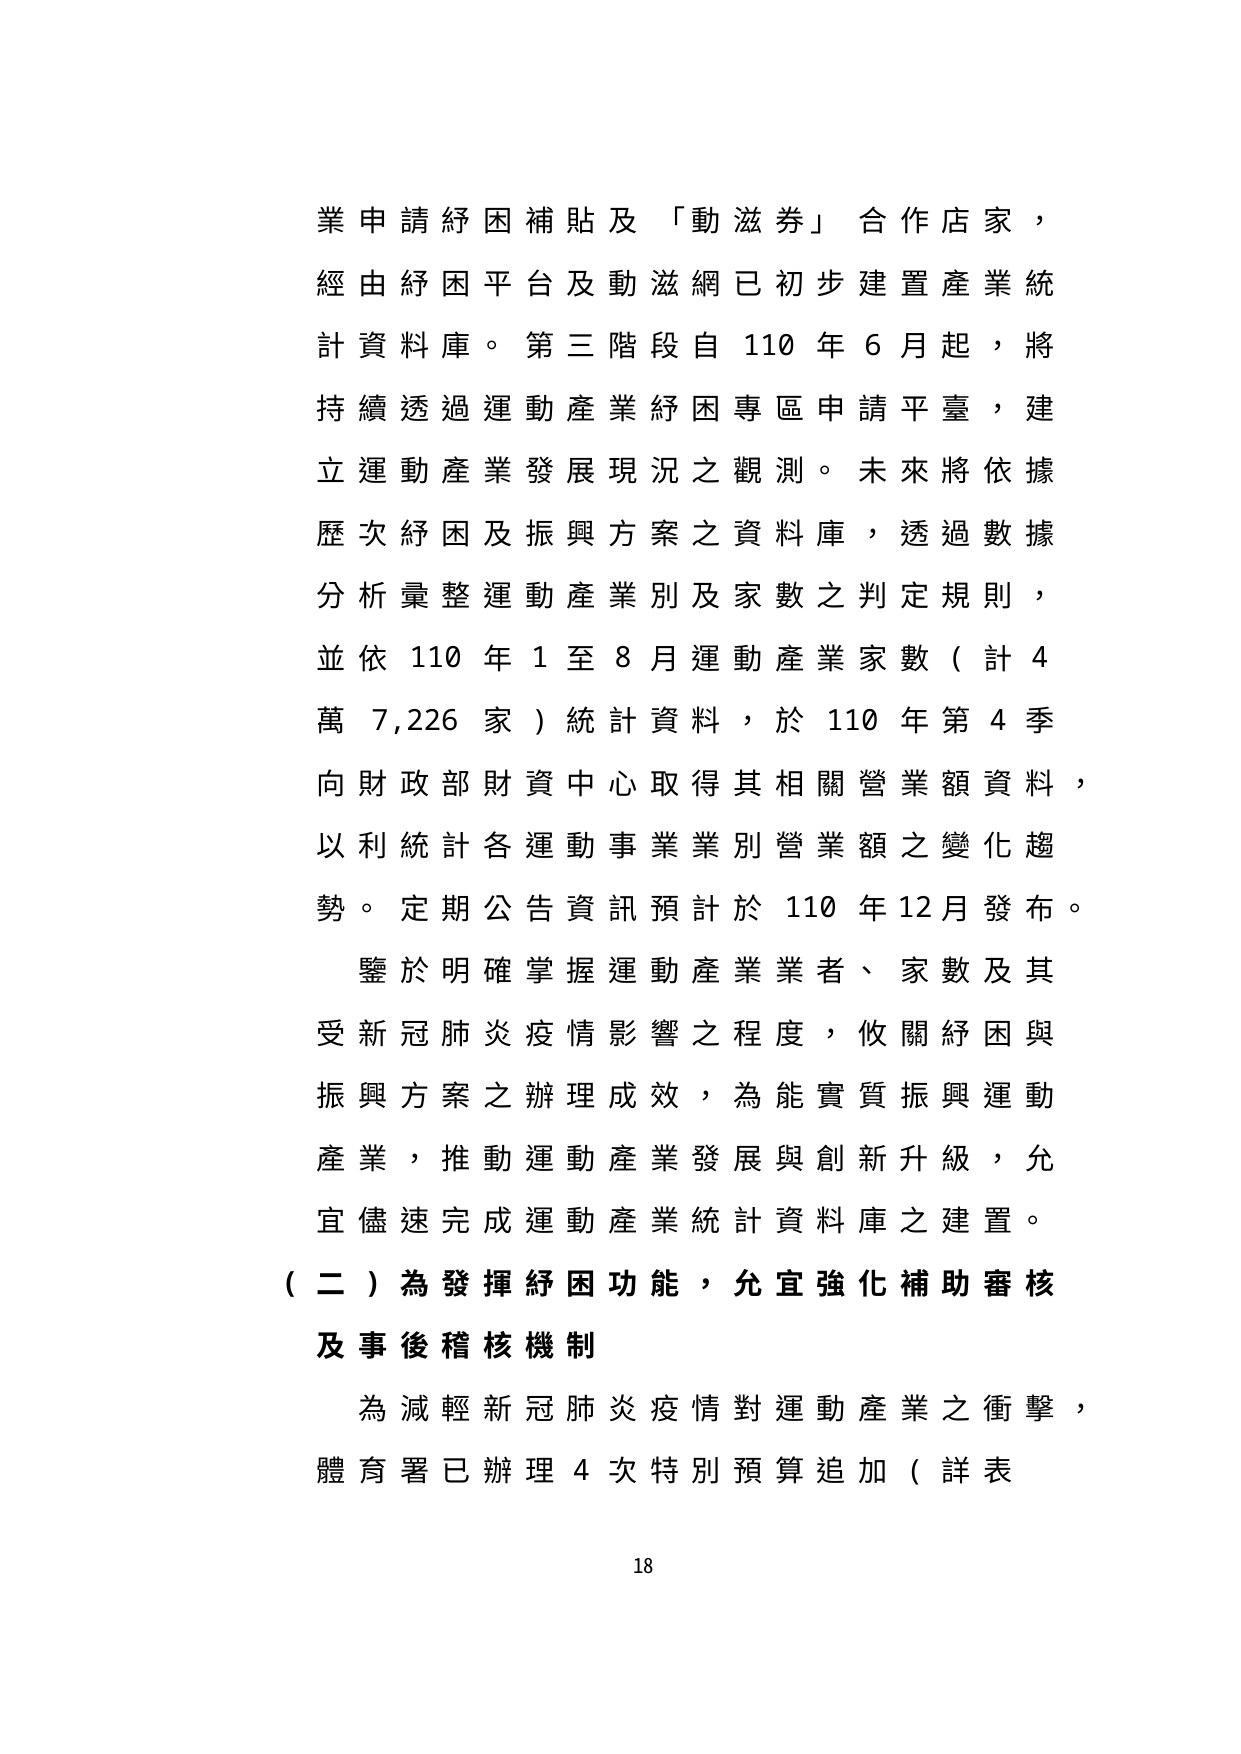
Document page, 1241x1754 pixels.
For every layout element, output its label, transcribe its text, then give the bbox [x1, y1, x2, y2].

text 為減輕新冠肺炎疫情對運動產業之衝擊，體育署已辦理4次特別預算追加(詳表1)，協助受疫情影響之運動事業及相關從業人員，並訂有「教育部對受嚴重特殊傳染性肺炎影響發生營運困難運動事業紓困振興作業須知 」據以辦理。惟第1次、第2次及第3次追加預算紓困補助，曾發現與其他部會重複核撥，受補助期間疑資遣員工，以及獲撥紓困補助款後，陸續停業或歇業等情事，允宜強化補助審核及事後稽核機制，俾發揮紓困功能，茲說明如下： [274, 1365, 1060, 1490]
text 鑒於明確掌握運動產業業者、家數及其受新冠肺炎疫情影響之程度，攸關紓困與振興方案之辦理成效，為能實質振興運動產業，推動運動產業發展與創新升級，允宜儘速完成運動產業統計資料庫之建置。 [274, 927, 1060, 1240]
text (二)為發揮紓困功能，允宜強化補助審核及事後稽核機制 [244, 1240, 1060, 1365]
text 運動產業發展條例自101年3月1日施行，並於106年11月29日修正公布，依該條例第6條第2項規定：「中央主管機關應會商中央目的事業主管機關建置運動產業統計資料庫，並定期公告之。」惟教育部截至109年度，為辦理受新冠肺炎疫情影響運動產業紓困及振興方案之需求，運動產業統計資料庫建置始有具體作為，據體育署表示，第一階段工作已於109年4月30日完成，匯入6.3萬家事業相關資料，並建立廠商資料查詢、新增及填報功能。第二階段於同年7月，以受理運動事業申請紓困補貼及「動滋券」合作店家，經由紓困平台及動滋網已初步建置產業統計資料庫。第三階段自110年6月起，將持續透過運動產業紓困專區申請平臺，建立運動產業發展現況之觀測。未來將依據歷次紓困及振興方案之資料庫，透過數據分析彚整運動產業別及家數之判定規則，並依110年1至8月運動產業家數(計4萬7,226家)統計資料，於110年第4季向財政部財資中心取得其相關營業額資料，以利統計各運動事業業別營業額之變化趨勢。定期公告資訊預計於110年12月發布。 [274, 177, 1060, 927]
